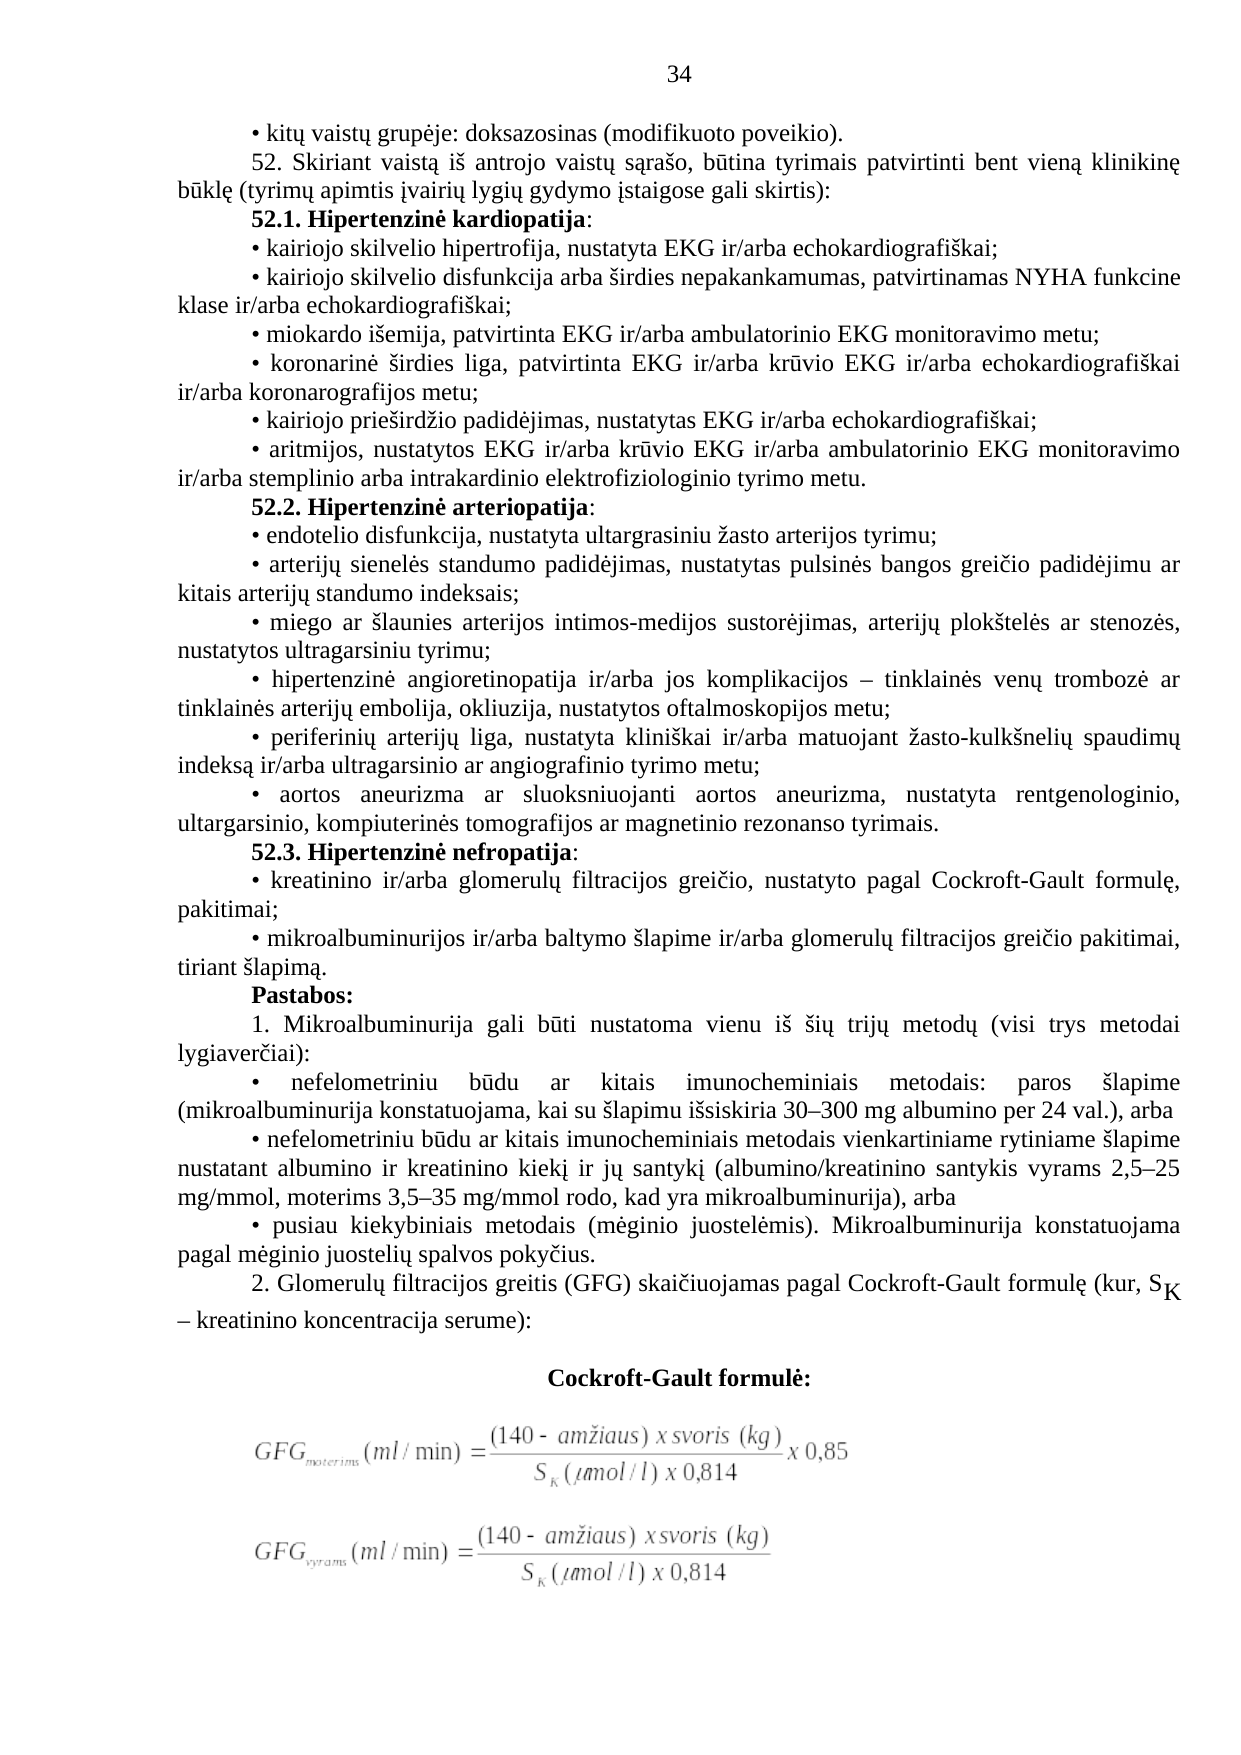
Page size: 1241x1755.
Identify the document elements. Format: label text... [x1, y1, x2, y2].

text 52.3. Hipertenzinė nefropatija: [177, 837, 1181, 866]
text 52.2. Hipertenzinė arteriopatija: [177, 492, 1181, 521]
text • miokardo išemija, patvirtinta EKG ir/arba ambulatorinio EKG monitoravimo metu; [177, 319, 1181, 348]
text • endotelio disfunkcija, nustatyta ultargrasiniu žasto arterijos tyrimu; [177, 521, 1181, 549]
text • aritmijos, nustatytos EKG ir/arba krūvio EKG ir/arba ambulatorinio EKG monitoravimo ir/arba stemplinio arba intrakardinio elektrofiziologinio tyrimo metu. [177, 434, 1181, 492]
text Cockroft-Gault formulė: [177, 1363, 1181, 1392]
text • kairiojo prieširdžio padidėjimas, nustatytas EKG ir/arba echokardiografiškai; [177, 406, 1181, 434]
text • kitų vaistų grupėje: doksazosinas (modifikuoto poveikio). [177, 118, 1181, 147]
text • aortos aneurizma ar sluoksniuojanti aortos aneurizma, nustatyta rentgenologinio, ultargarsinio, kompiuterinės tomografijos ar magnetinio rezonanso tyrimais. [177, 779, 1181, 837]
text Pastabos: [177, 981, 1181, 1009]
text • nefelometriniu būdu ar kitais imunocheminiais metodais vienkartiniame rytiniame šlapime nustatant albumino ir kreatinino kiekį ir jų santykį (albumino/kreatinino santykis vyrams 2,5–25 mg/mmol, moterims 3,5–35 mg/mmol rodo, kad yra mikroalbuminurija), arba [177, 1124, 1181, 1211]
text • pusiau kiekybiniais metodais (mėginio juostelėmis). Mikroalbuminurija konstatuojama pagal mėginio juostelių spalvos pokyčius. [177, 1211, 1181, 1268]
text • nefelometriniu būdu ar kitais imunocheminiais metodais: paros šlapime (mikroalbuminurija konstatuojama, kai su šlapimu išsiskiria 30–300 mg albumino per 24 val.), arba [177, 1067, 1181, 1124]
text • miego ar šlaunies arterijos intimos-medijos sustorėjimas, arterijų plokštelės ar stenozės, nustatytos ultragarsiniu tyrimu; [177, 607, 1181, 664]
text 2. Glomerulų filtracijos greitis (GFG) skaičiuojamas pagal Cockroft-Gault formulę (kur, SK – kreatinino koncentracija serume): [177, 1268, 1181, 1334]
text • arterijų sienelės standumo padidėjimas, nustatytas pulsinės bangos greičio padidėjimu ar kitais arterijų standumo indeksais; [177, 549, 1181, 607]
text • periferinių arterijų liga, nustatyta kliniškai ir/arba matuojant žasto-kulkšnelių spaudimų indeksą ir/arba ultragarsinio ar angiografinio tyrimo metu; [177, 722, 1181, 779]
text • mikroalbuminurijos ir/arba baltymo šlapime ir/arba glomerulų filtracijos greičio pakitimai, tiriant šlapimą. [177, 923, 1181, 981]
text • koronarinė širdies liga, patvirtinta EKG ir/arba krūvio EKG ir/arba echokardiografiškai ir/arba koronarografijos metu; [177, 348, 1181, 406]
text • hipertenzinė angioretinopatija ir/arba jos komplikacijos – tinklainės venų trombozė ar tinklainės arterijų embolija, okliuzija, nustatytos oftalmoskopijos metu; [177, 664, 1181, 722]
text • kairiojo skilvelio disfunkcija arba širdies nepakankamumas, patvirtinamas NYHA funkcine klase ir/arba echokardiografiškai; [177, 262, 1181, 319]
text 52. Skiriant vaistą iš antrojo vaistų sąrašo, būtina tyrimais patvirtinti bent vieną klinikinę būklę (tyrimų apimtis įvairių lygių gydymo įstaigose gali skirtis): [177, 147, 1181, 204]
text 1. Mikroalbuminurija gali būti nustatoma vienu iš šių trijų metodų (visi trys metodai lygiaverčiai): [177, 1009, 1181, 1067]
text • kairiojo skilvelio hipertrofija, nustatyta EKG ir/arba echokardiografiškai; [177, 233, 1181, 262]
text 52.1. Hipertenzinė kardiopatija: [177, 204, 1181, 233]
text • kreatinino ir/arba glomerulų filtracijos greičio, nustatyto pagal Cockroft-Gault formulę, pakitimai; [177, 866, 1181, 923]
